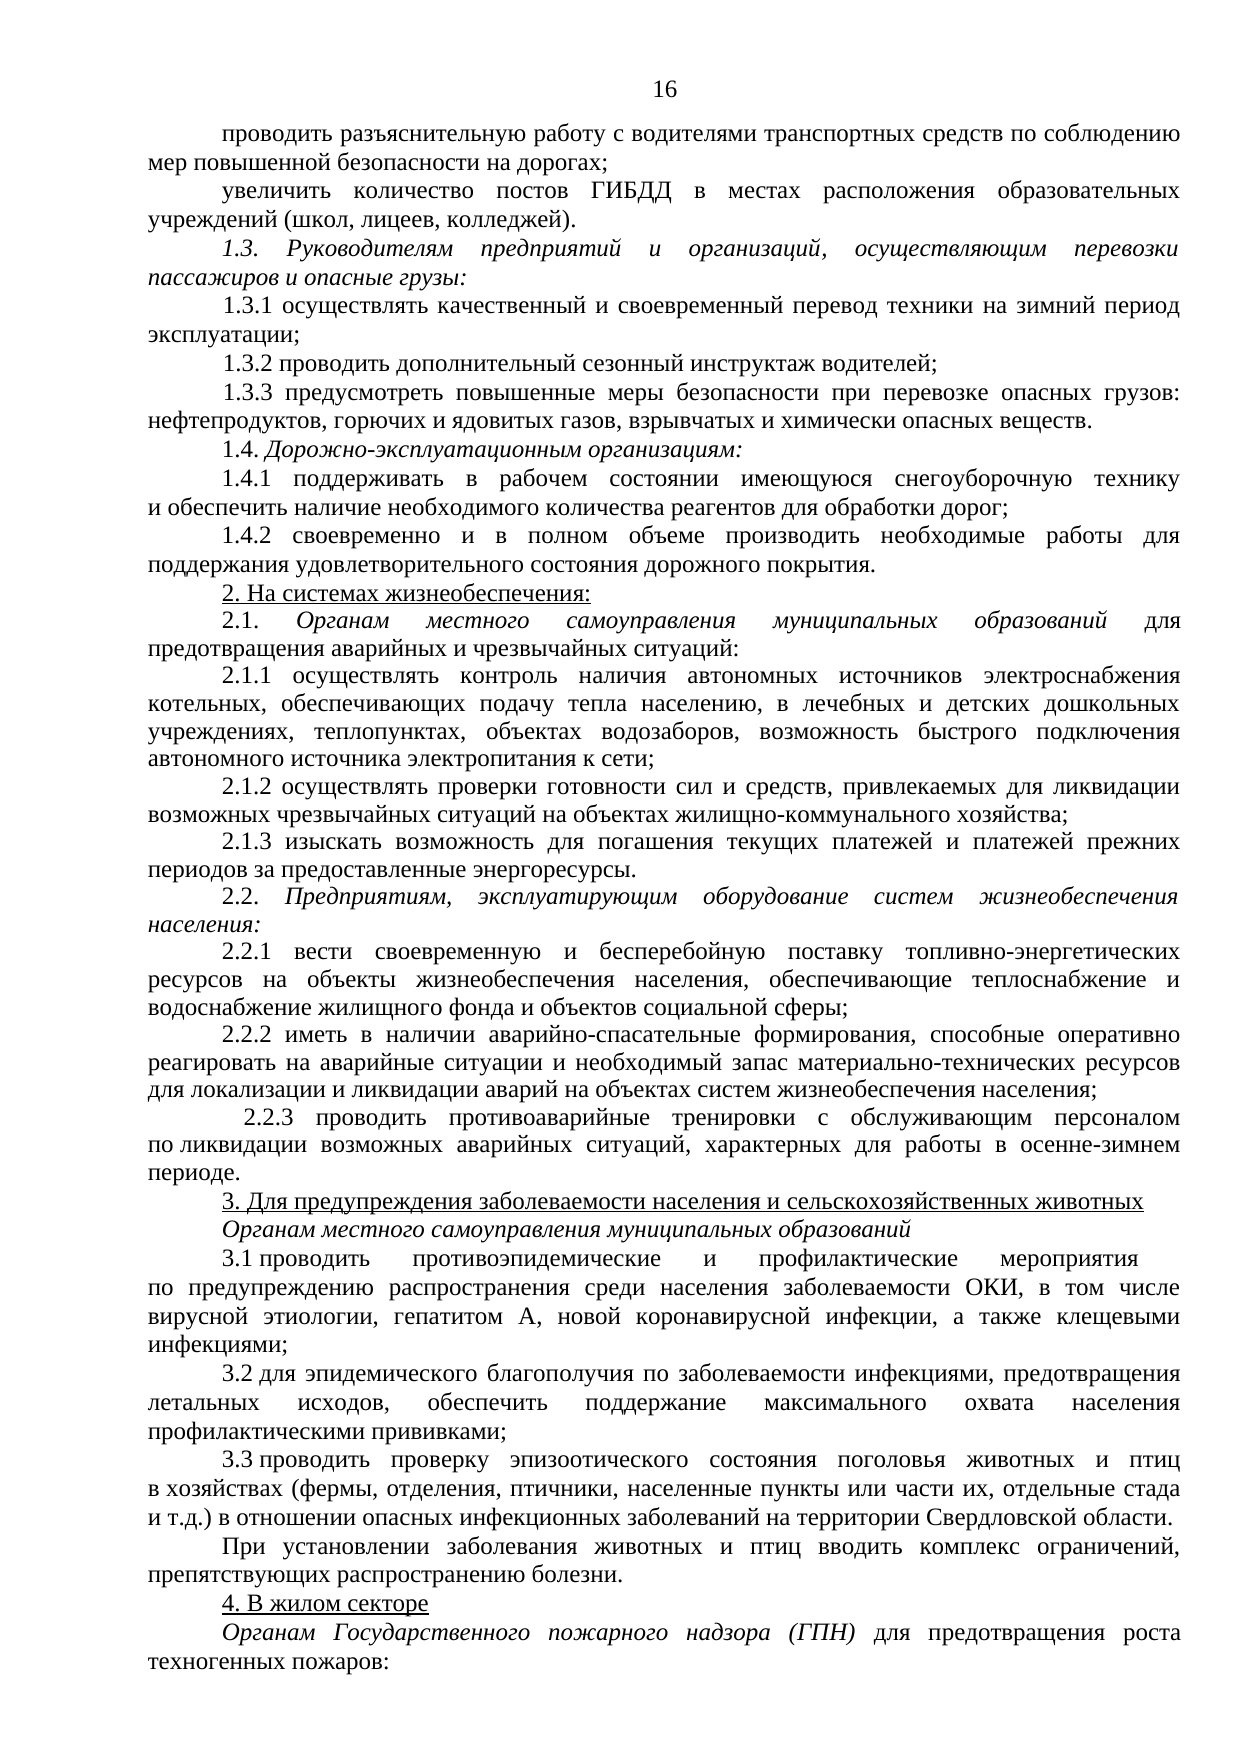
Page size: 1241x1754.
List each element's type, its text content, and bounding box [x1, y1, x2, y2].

text Органам Государственного пожарного надзора (ГПН) для предотвращения роста техногенных пожаров: [148, 1617, 1181, 1674]
text 1.3. Руководителям предприятий и организаций, осуществляющим перевозки пассажиров и опасные грузы: [148, 233, 1181, 291]
text 2.1.1 осуществлять контроль наличия автономных источников электроснабжения котельных, обеспечивающих подачу тепла населению, в лечебных и детских дошкольных учреждениях, теплопунктах, объектах водозаборов, возможность быстрого подключения автономного источника электропитания к сети; [148, 662, 1181, 772]
text проводить разъяснительную работу с водителями транспортных средств по соблюдению мер повышенной безопасности на дорогах; [148, 118, 1181, 176]
text 1.4. Дорожно-эксплуатационным организациям: [148, 434, 1181, 463]
text При установлении заболевания животных и птиц вводить комплекс ограничений, препятствующих распространению болезни. [148, 1531, 1181, 1588]
text 2.1.2 осуществлять проверки готовности сил и средств, привлекаемых для ликвидации возможных чрезвычайных ситуаций на объектах жилищно-коммунального хозяйства; [148, 772, 1181, 827]
text 1.3.3 предусмотреть повышенные меры безопасности при перевозке опасных грузов: нефтепродуктов, горючих и ядовитых газов, взрывчатых и химически опасных веществ. [148, 377, 1181, 434]
subtitle 3. Для предупреждения заболеваемости населения и сельскохозяйственных животных [148, 1186, 1181, 1214]
text 2.2.2 иметь в наличии аварийно-спасательные формирования, способные оперативно реагировать на аварийные ситуации и необходимый запас материально-технических ресурсов для локализации и ликвидации аварий на объектах систем жизнеобеспечения населения; [148, 1020, 1181, 1103]
text 3.2 для эпидемического благополучия по заболеваемости инфекциями, предотвращения летальных исходов, обеспечить поддержание максимального охвата населения профилактическими прививками; [148, 1358, 1181, 1444]
text Органам местного самоуправления муниципальных образований [148, 1214, 1181, 1243]
text 1.4.2 своевременно и в полном объеме производить необходимые работы для поддержания удовлетворительного состояния дорожного покрытия. [148, 521, 1181, 578]
text 1.4.1 поддерживать в рабочем состоянии имеющуюся снегоуборочную технику и обеспечить наличие необходимого количества реагентов для обработки дорог; [148, 463, 1181, 521]
text увеличить количество постов ГИБДД в местах расположения образовательных учреждений (школ, лицеев, колледжей). [148, 176, 1181, 233]
text 1.3.1 осуществлять качественный и своевременный перевод техники на зимний период эксплуатации; [148, 291, 1181, 348]
text 2.2.3 проводить противоаварийные тренировки с обслуживающим персоналом по ликвидации возможных аварийных ситуаций, характерных для работы в осенне-зимнем периоде. [148, 1103, 1181, 1186]
text 2.1. Органам местного самоуправления муниципальных образований для предотвращения аварийных и чрезвычайных ситуаций: [148, 607, 1181, 662]
text 2.1.3 изыскать возможность для погашения текущих платежей и платежей прежних периодов за предоставленные энергоресурсы. [148, 827, 1181, 882]
text 2.2.1 вести своевременную и бесперебойную поставку топливно-энергетических ресурсов на объекты жизнеобеспечения населения, обеспечивающие теплоснабжение и водоснабжение жилищного фонда и объектов социальной сферы; [148, 938, 1181, 1020]
text 4. В жилом секторе [148, 1588, 1181, 1617]
text 1.3.2 проводить дополнительный сезонный инструктаж водителей; [223, 348, 1181, 377]
text 2.2. Предприятиям, эксплуатирующим оборудование систем жизнеобеспечения населения: [148, 882, 1181, 938]
text 2. На системах жизнеобеспечения: [148, 578, 1181, 607]
text 3.3 проводить проверку эпизоотического состояния поголовья животных и птиц в хозяйствах (фермы, отделения, птичники, населенные пункты или части их, отдельные стада и т.д.) в отношении опасных инфекционных заболеваний на территории Свердловской области. [148, 1444, 1181, 1531]
text 3.1 проводить противоэпидемические и профилактические мероприятия по предупреждению распространения среди населения заболеваемости ОКИ, в том числе вирусной этиологии, гепатитом А, новой коронавирусной инфекции, а также клещевыми инфекциями; [148, 1243, 1181, 1358]
